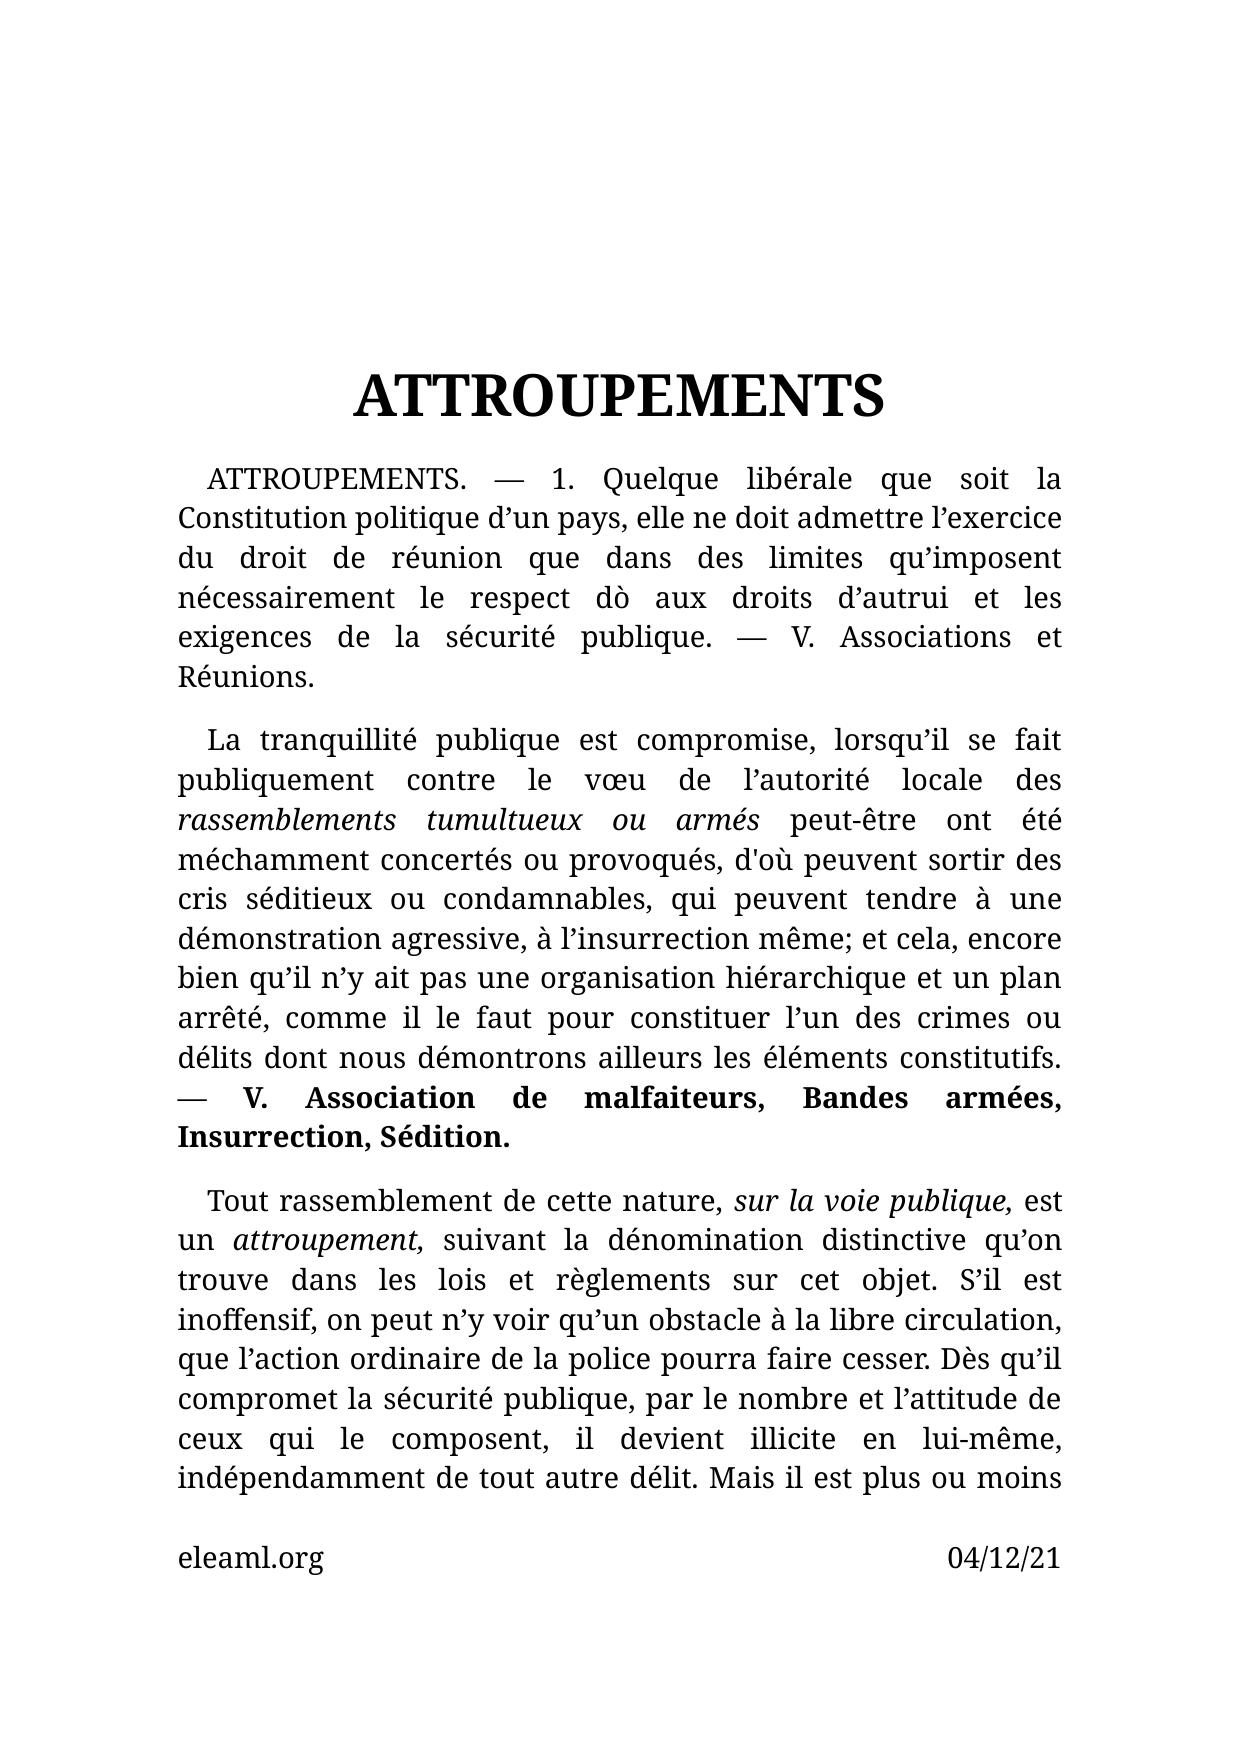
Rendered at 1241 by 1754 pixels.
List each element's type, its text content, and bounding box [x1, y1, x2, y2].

text ATTROUPEMENTS. — 1. Quelque libérale que soit la Constitution politique d’un pays, elle ne doit admettre l’exercice du droit de réunion que dans des limites qu’imposent nécessairement le respect dò aux droits d’autrui et les exigences de la sécurité publique. — V. Associations et Réunions. [177, 458, 1063, 696]
text La tranquillité publique est compromise, lorsqu’il se fait publiquement contre le vœu de l’autorité locale des rassemblements tumultueux ou armés peut-être ont été méchamment concertés ou provoqués, d'où peuvent sortir des cris séditieux ou condamnables, qui peuvent tendre à une démonstration agressive, à l’insurrection même; et cela, encore bien qu’il n’y ait pas une organisation hiérarchique et un plan arrêté, comme il le faut pour constituer l’un des crimes ou délits dont nous démontrons ailleurs les éléments constitutifs. — V. Association de malfaiteurs, Bandes armées, Insurrection, Sédition. [177, 720, 1063, 1156]
subtitle ATTROUPEMENTS [177, 354, 1063, 434]
text Tout rassemblement de cette nature, sur la voie publique, est un attroupement, suivant la dénomination distinctive qu’on trouve dans les lois et règlements sur cet objet. S’il est inoffensif, on peut n’y voir qu’un obstacle à la libre circulation, que l’action ordinaire de la police pourra faire cesser. Dès qu’il compromet la sécurité publique, par le nombre et l’attitude de ceux qui le composent, il devient illicite en lui-même, indépendamment de tout autre délit. Mais il est plus ou moins [177, 1180, 1063, 1497]
